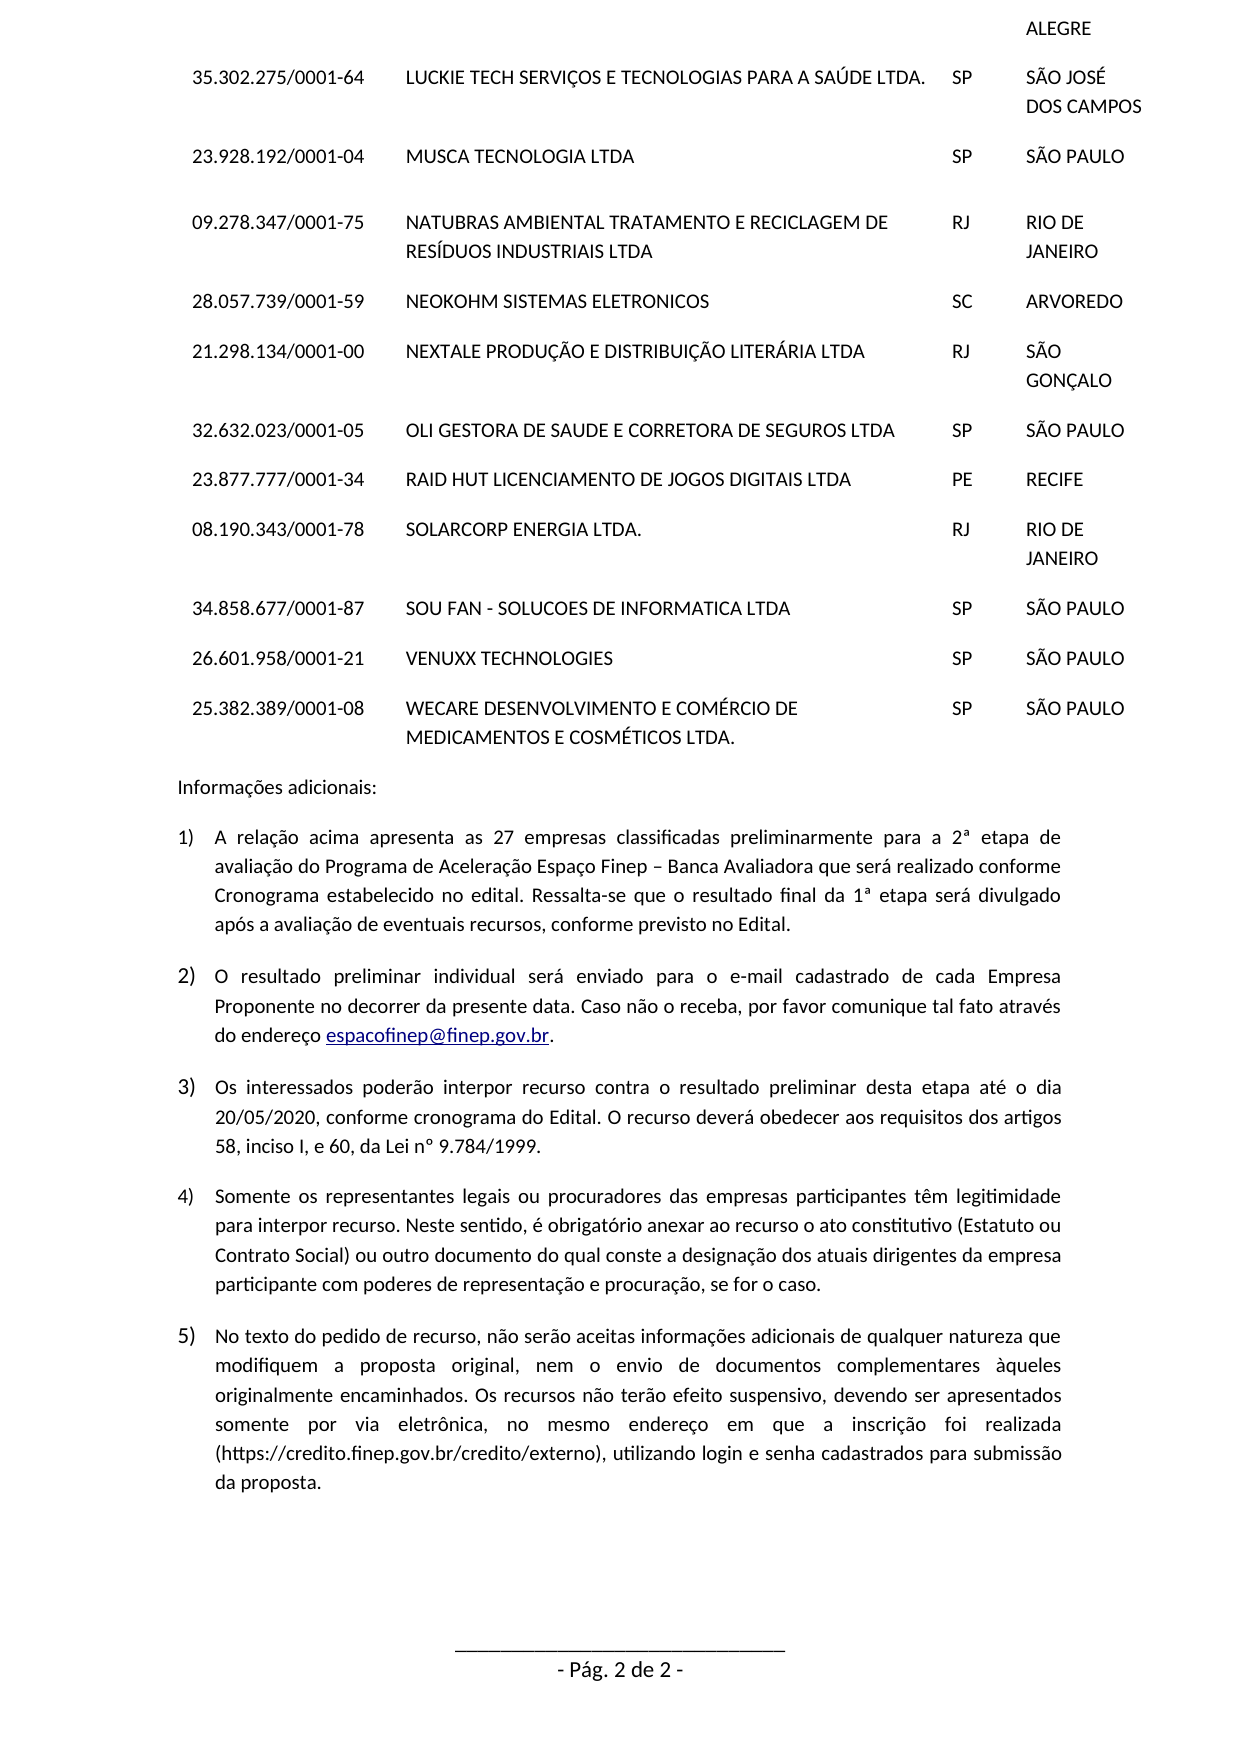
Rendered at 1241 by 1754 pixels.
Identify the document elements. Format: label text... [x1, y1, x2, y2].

table_cell LUCKIE TECH SERVIÇOS E TECNOLOGIAS PARA A SAÚDE LTDA. [398, 65, 944, 143]
table_cell SP [945, 65, 1018, 143]
table_cell VENUXX TECHNOLOGIES [398, 645, 944, 695]
table_cell 25.382.389/0001-08 [185, 695, 398, 774]
list Os interessados poderão interpor recurso contra o resultado preliminar desta etapa até o dia 20/05/2020, conforme cronograma do Edital. O recurso deverá obedecer aos requisitos dos artigos 58, inciso I, e 60, da Lei nº 9.784/1999. [177, 1072, 1063, 1159]
table_cell SP [945, 595, 1018, 645]
table_cell SÃO PAULO [1019, 144, 1141, 209]
table_header [177, 15, 1141, 774]
table_cell PE [945, 467, 1018, 516]
table_cell SÃO GONÇALO [1019, 338, 1141, 417]
table_cell 26.601.958/0001-21 [185, 645, 398, 695]
table_cell NATUBRAS AMBIENTAL TRATAMENTO E RECICLAGEM DE RESÍDUOS INDUSTRIAIS LTDA [398, 209, 944, 288]
table_cell RIO DE JANEIRO [1019, 516, 1141, 595]
table_cell [185, 15, 398, 64]
table_cell ALEGRE [1019, 15, 1141, 64]
table_cell SP [945, 645, 1018, 695]
table_cell 23.877.777/0001-34 [185, 467, 398, 516]
table_cell 09.278.347/0001-75 [185, 209, 398, 288]
table_header [1141, 15, 1158, 774]
table_cell RJ [945, 209, 1018, 288]
table_cell NEXTALE PRODUÇÃO E DISTRIBUIÇÃO LITERÁRIA LTDA [398, 338, 944, 417]
table_cell RAID HUT LICENCIAMENTO DE JOGOS DIGITAIS LTDA [398, 467, 944, 516]
list O resultado preliminar individual será enviado para o e-mail cadastrado de cada Empresa Proponente no decorrer da presente data. Caso não o receba, por favor comunique tal fato através do endereço espacofinep@finep.gov.br. [177, 962, 1063, 1048]
table_cell RIO DE JANEIRO [1019, 209, 1141, 288]
table_cell 08.190.343/0001-78 [185, 516, 398, 595]
table_cell ARVOREDO [1019, 288, 1141, 338]
table_cell WECARE DESENVOLVIMENTO E COMÉRCIO DE MEDICAMENTOS E COSMÉTICOS LTDA. [398, 695, 944, 774]
table_cell SÃO PAULO [1019, 417, 1141, 467]
table_cell SÃO PAULO [1019, 695, 1141, 774]
table_cell RECIFE [1019, 467, 1141, 516]
text Informações adicionais: [177, 774, 1063, 799]
table_cell 21.298.134/0001-00 [185, 338, 398, 417]
table_cell 34.858.677/0001-87 [185, 595, 398, 645]
table_cell SOLARCORP ENERGIA LTDA. [398, 516, 944, 595]
table_cell 23.928.192/0001-04 [185, 144, 398, 209]
table_cell RJ [945, 516, 1018, 595]
table_cell [398, 15, 944, 64]
table_cell NEOKOHM SISTEMAS ELETRONICOS [398, 288, 944, 338]
table_cell 35.302.275/0001-64 [185, 65, 398, 143]
table_cell MUSCA TECNOLOGIA LTDA [398, 144, 944, 209]
table_cell SP [945, 417, 1018, 467]
table_cell OLI GESTORA DE SAUDE E CORRETORA DE SEGUROS LTDA [398, 417, 944, 467]
table_header [1202, 15, 1240, 774]
table_cell RJ [945, 338, 1018, 417]
table_cell 28.057.739/0001-59 [185, 288, 398, 338]
list A relação acima apresenta as 27 empresas classificadas preliminarmente para a 2ª etapa de avaliação do Programa de Aceleração Espaço Finep – Banca Avaliadora que será realizado conforme Cronograma estabelecido no edital. Ressalta-se que o resultado final da 1ª etapa será divulgado após a avaliação de eventuais recursos, conforme previsto no Edital. [177, 824, 1063, 937]
table_cell SP [945, 144, 1018, 209]
table_cell SÃO PAULO [1019, 595, 1141, 645]
table_cell 32.632.023/0001-05 [185, 417, 398, 467]
table_cell SP [945, 695, 1018, 774]
list No texto do pedido de recurso, não serão aceitas informações adicionais de qualquer natureza que modifiquem a proposta original, nem o envio de documentos complementares àqueles originalmente encaminhados. Os recursos não terão efeito suspensivo, devendo ser apresentados somente por via eletrônica, no mesmo endereço em que a inscrição foi realizada (https://credito.finep.gov.br/credito/externo), utilizando login e senha cadastrados para submissão da proposta. [177, 1321, 1063, 1495]
table_cell SÃO PAULO [1019, 645, 1141, 695]
table_cell SC [945, 288, 1018, 338]
table_cell SÃO JOSÉ DOS CAMPOS [1019, 65, 1141, 143]
table_cell SOU FAN - SOLUCOES DE INFORMATICA LTDA [398, 595, 944, 645]
list Somente os representantes legais ou procuradores das empresas participantes têm legitimidade para interpor recurso. Neste sentido, é obrigatório anexar ao recurso o ato constitutivo (Estatuto ou Contrato Social) ou outro documento do qual conste a designação dos atuais dirigentes da empresa participante com poderes de representação e procuração, se for o caso. [177, 1183, 1063, 1296]
table_header [1159, 15, 1202, 774]
table_cell [945, 15, 1018, 64]
